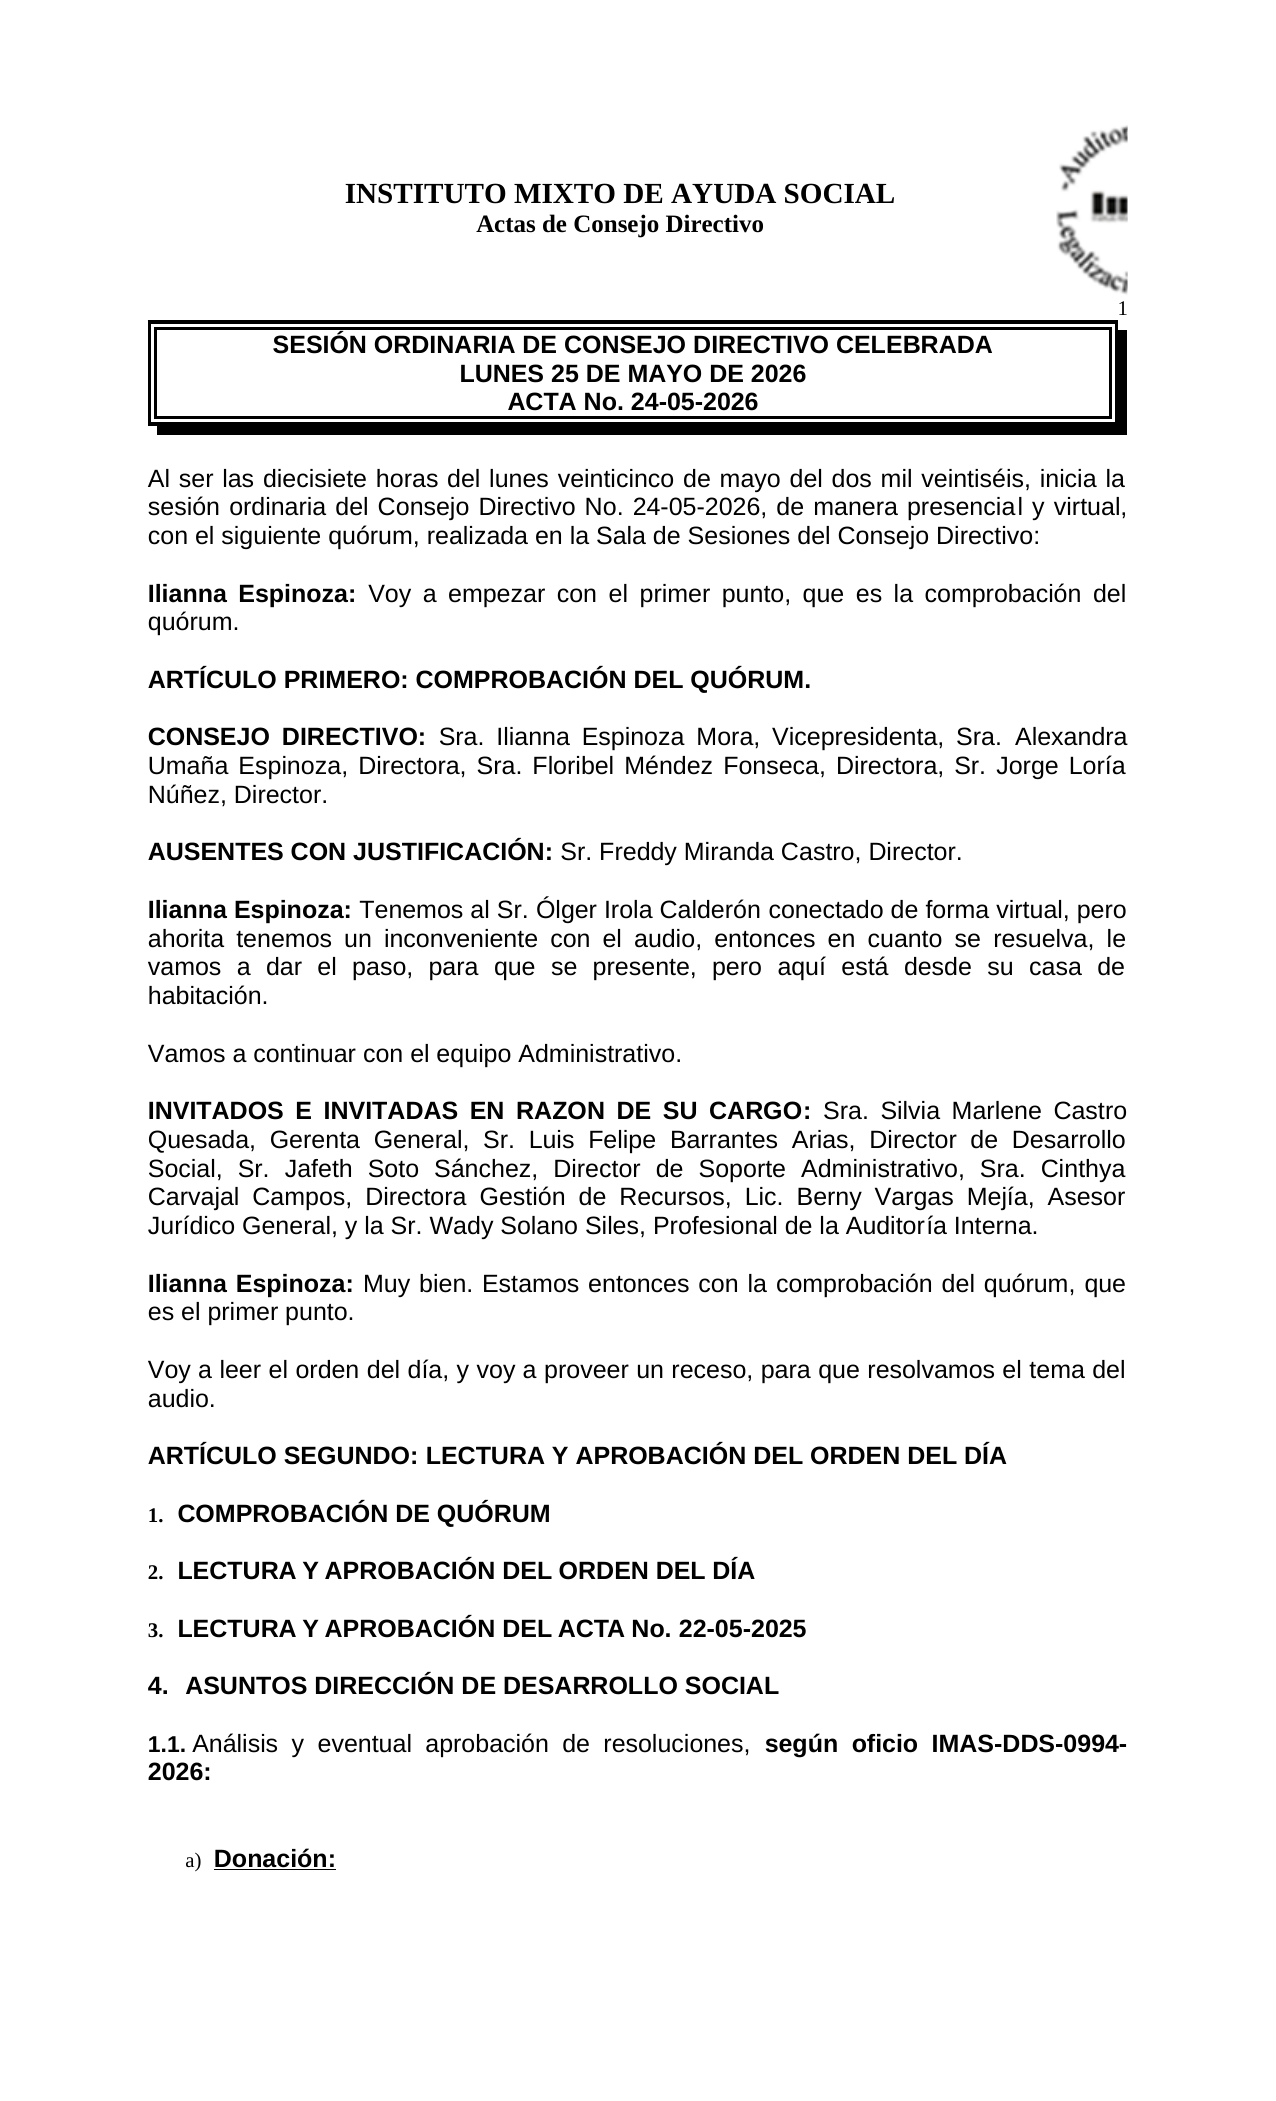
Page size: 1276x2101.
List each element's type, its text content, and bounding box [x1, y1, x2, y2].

list LECTURA Y APROBACIÓN DEL ORDEN DEL DÍA [148, 1556, 1127, 1585]
text AUSENTES CON JUSTIFICACIÓN: Sr. Freddy Miranda Castro, Director. [148, 837, 1127, 866]
text CONSEJO DIRECTIVO: Sra. Ilianna Espinoza Mora, Vicepresidenta, Sra. Alexandra Umaña Espinoza, Directora, Sra. Floribel Méndez Fonseca, Directora, Sr. Jorge Loría Núñez, Director. [148, 722, 1127, 808]
text Ilianna Espinoza: Muy bien. Estamos entonces con la comprobación del quórum, que es el primer punto. [148, 1268, 1127, 1326]
text Al ser las diecisiete horas del lunes veinticinco de mayo del dos mil veintiséis, inicia la sesión ordinaria del Consejo Directivo No. 24-05-2026, de manera presencial y virtual, con el siguiente quórum, realizada en la Sala de Sesiones del Consejo Directivo: [148, 463, 1127, 550]
list Donación: [185, 1843, 1127, 1872]
text ARTÍCULO SEGUNDO: LECTURA Y APROBACIÓN DEL ORDEN DEL DÍA [148, 1441, 1127, 1470]
text INVITADOS E INVITADAS EN RAZON DE SU CARGO: Sra. Silvia Marlene Castro Quesada, Gerenta General, Sr. Luis Felipe Barrantes Arias, Director de Desarrollo Social, Sr. Jafeth Soto Sánchez, Director de Soporte Administrativo, Sra. Cinthya Carvajal Campos, Directora Gestión de Recursos, Lic. Berny Vargas Mejía, Asesor Jurídico General, y la Sr. Wady Solano Siles, Profesional de la Auditoría Interna. [148, 1096, 1127, 1240]
text Ilianna Espinoza: Voy a empezar con el primer punto, que es la comprobación del quórum. [148, 578, 1127, 636]
text ARTÍCULO PRIMERO: COMPROBACIÓN DEL QUÓRUM. [148, 665, 1127, 693]
text SESIÓN ORDINARIA DE CONSEJO DIRECTIVO CELEBRADA [151, 324, 1115, 349]
text ACTA No. 24-05-2026 [151, 378, 1115, 422]
text Voy a leer el orden del día, y voy a proveer un receso, para que resolvamos el tema del audio. [148, 1355, 1127, 1412]
list LECTURA Y APROBACIÓN DEL ACTA No. 22-05-2025 [148, 1613, 1127, 1642]
list Análisis y eventual aprobación de resoluciones, según oficio IMAS-DDS-0994-2026: [148, 1728, 1127, 1786]
list ASUNTOS DIRECCIÓN DE DESARROLLO SOCIAL [148, 1671, 1127, 1700]
text Ilianna Espinoza: Tenemos al Sr. Ólger Irola Calderón conectado de forma virtual, pero ahorita tenemos un inconveniente con el audio, entonces en cuanto se resuelva, le vamos a dar el paso, para que se presente, pero aquí está desde su casa de habitación. [148, 895, 1127, 1010]
text Vamos a continuar con el equipo Administrativo. [148, 1038, 1127, 1067]
text LUNES 25 DE MAYO DE 2026 [157, 349, 1109, 378]
list COMPROBACIÓN DE QUÓRUM [148, 1498, 1127, 1527]
